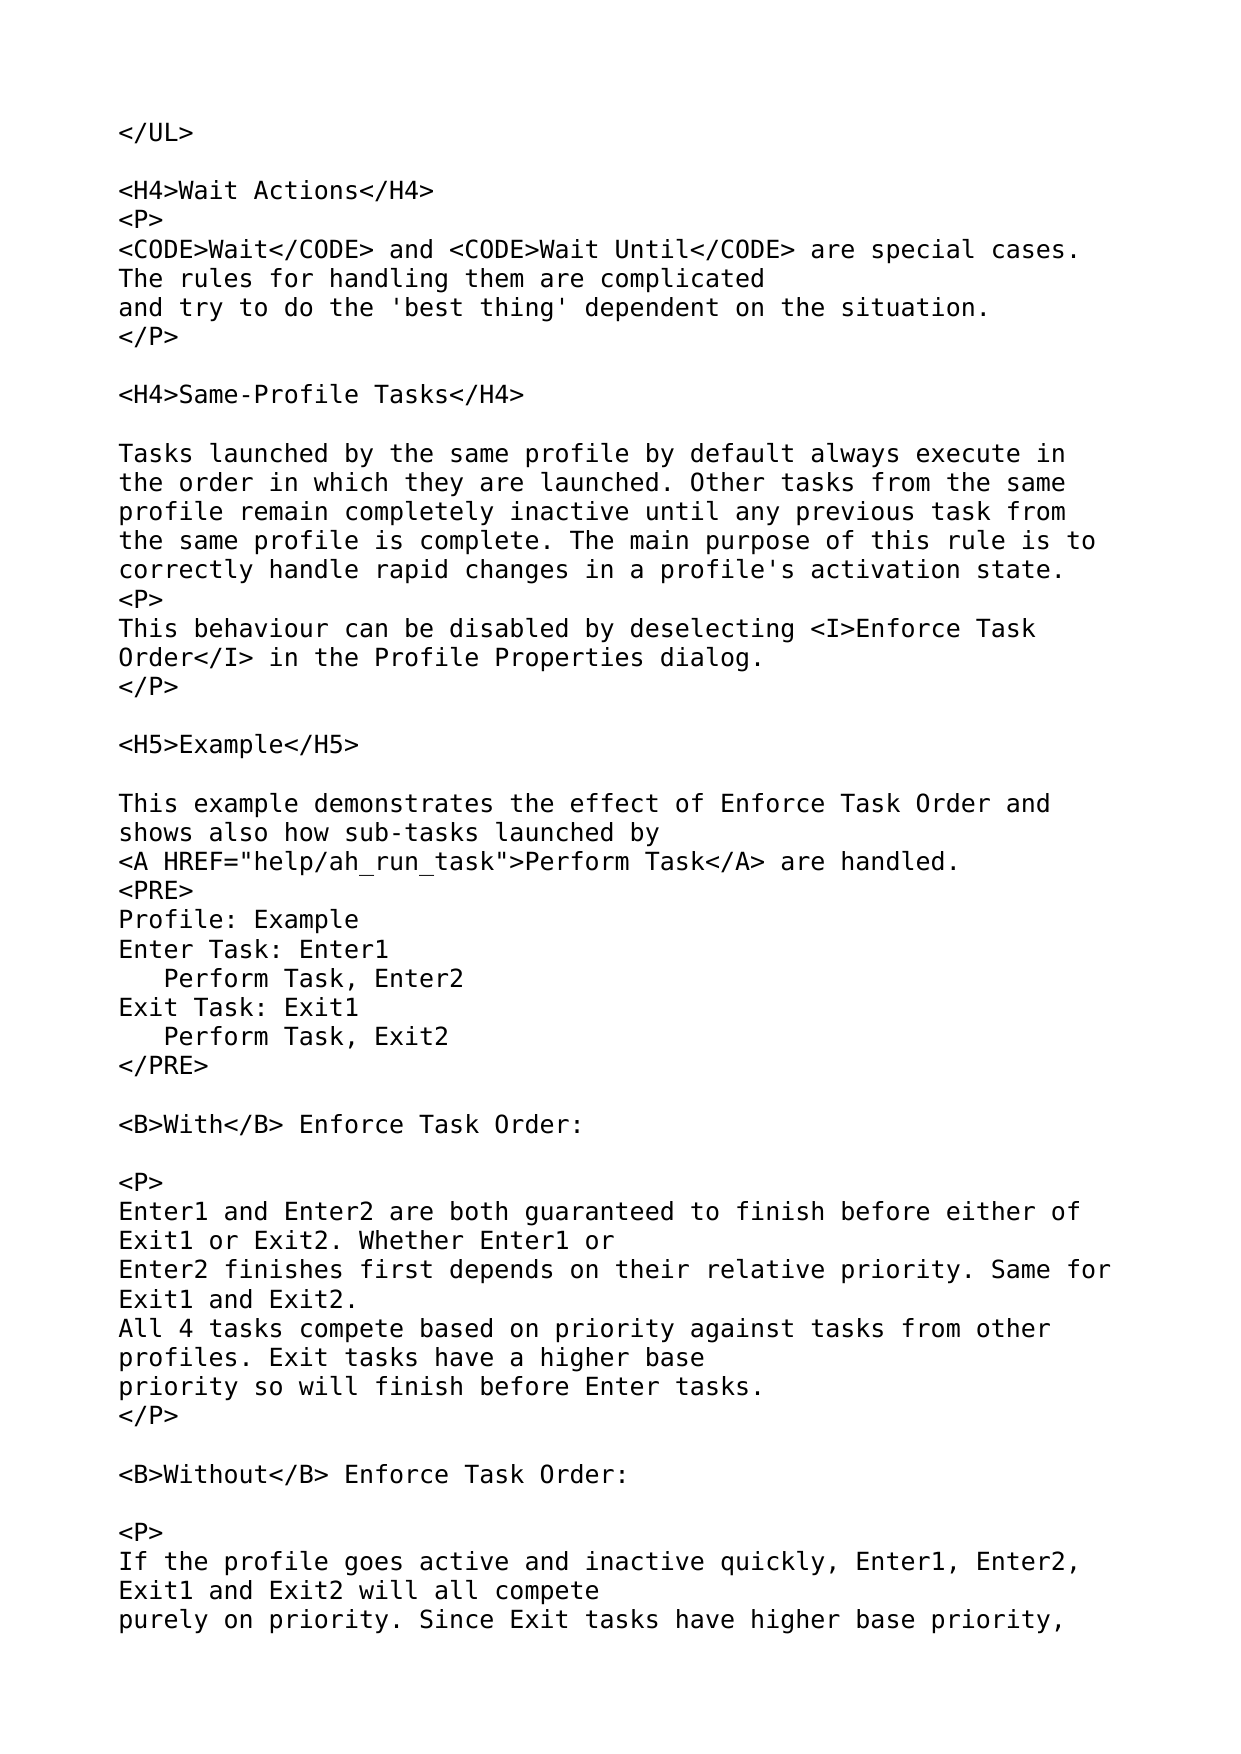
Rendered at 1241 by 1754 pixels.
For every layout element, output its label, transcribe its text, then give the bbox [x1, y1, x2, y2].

text </UL> <H4>Wait Actions</H4> <P> <CODE>Wait</CODE> and <CODE>Wait Until</CODE> are special cases. The rules for handling them are complicated and try to do the 'best thing' dependent on the situation. </P> <H4>Same-Profile Tasks</H4> Tasks launched by the same profile by default always execute in the order in which they are launched. Other tasks from the same profile remain completely inactive until any previous task from the same profile is complete. The main purpose of this rule is to correctly handle rapid changes in a profile's activation state. <P> This behaviour can be disabled by deselecting <I>Enforce Task Order</I> in the Profile Properties dialog. </P> <H5>Example</H5> This example demonstrates the effect of Enforce Task Order and shows also how sub-tasks launched by <A HREF="help/ah_run_task">Perform Task</A> are handled. <PRE> Profile: Example Enter Task: Enter1 Perform Task, Enter2 Exit Task: Exit1 Perform Task, Exit2 </PRE> <B>With</B> Enforce Task Order: <P> Enter1 and Enter2 are both guaranteed to finish before either of Exit1 or Exit2. Whether Enter1 or Enter2 finishes first depends on their relative priority. Same for Exit1 and Exit2. All 4 tasks compete based on priority against tasks from other profiles. Exit tasks have a higher base priority so will finish before Enter tasks. </P> <B>Without</B> Enforce Task Order: <P> If the profile goes active and inactive quickly, Enter1, Enter2, Exit1 and Exit2 will all compete purely on priority. Since Exit tasks have higher base priority, [118, 118, 1122, 1635]
